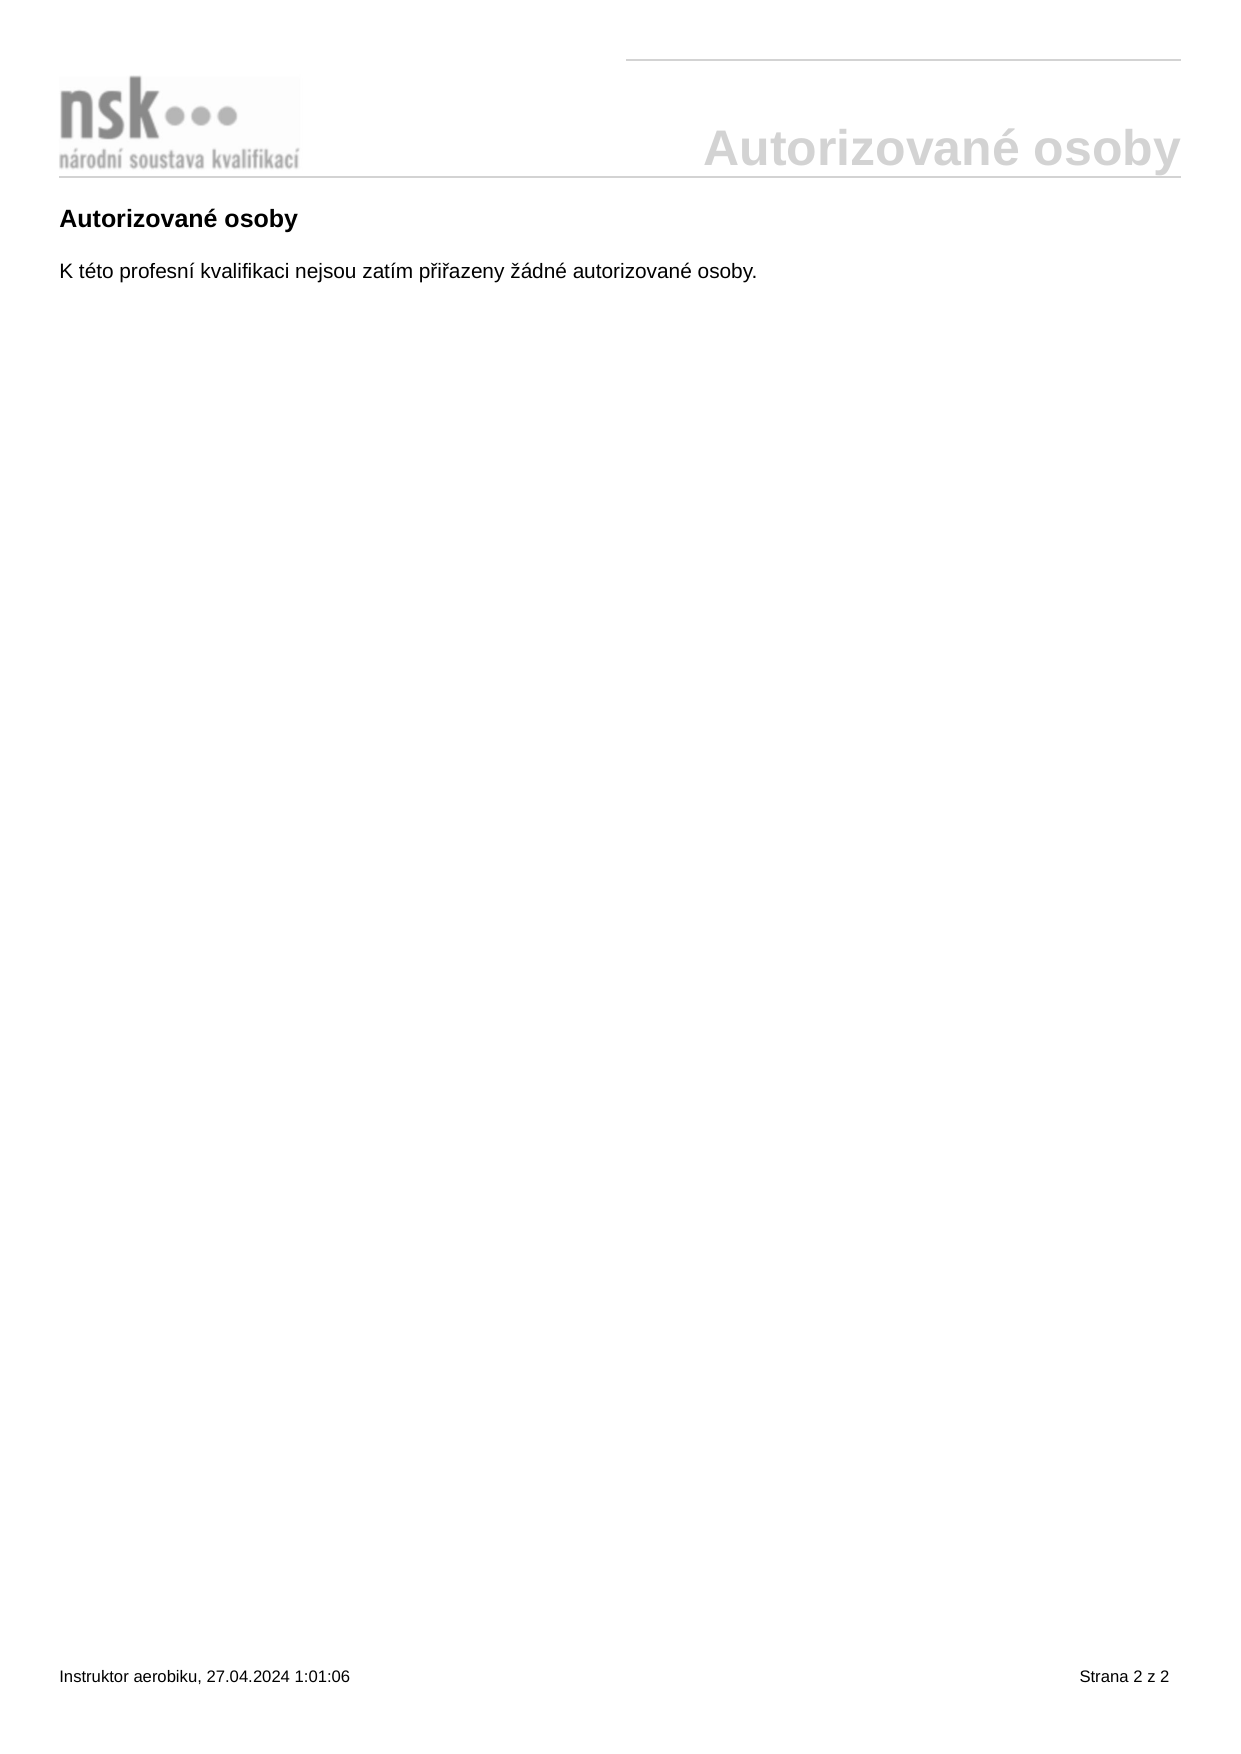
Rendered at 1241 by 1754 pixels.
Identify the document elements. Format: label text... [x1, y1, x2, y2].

table_cell [626, 883, 862, 1183]
table_cell [862, 1183, 1169, 1421]
table_cell [484, 194, 620, 200]
table_cell [59, 178, 1181, 194]
table_cell [59, 583, 483, 883]
table_cell [862, 283, 1169, 583]
picture [58, 59, 621, 171]
table_cell [59, 1183, 483, 1421]
table_cell [59, 1421, 483, 1658]
table_cell [59, 236, 483, 259]
table_cell [626, 194, 862, 200]
table_cell [59, 283, 483, 583]
table_cell [484, 171, 620, 176]
table_cell [620, 883, 626, 1183]
table_cell [1169, 583, 1181, 883]
table_cell [1169, 194, 1181, 200]
table_cell K této profesní kvalifikaci nejsou zatím přiřazeny žádné autorizované osoby. [59, 259, 1181, 283]
table_cell [862, 583, 1169, 883]
table_cell [484, 283, 620, 583]
table_cell [862, 1421, 1169, 1658]
table_cell [59, 883, 483, 1183]
table_cell [1169, 236, 1181, 259]
table_cell [484, 883, 620, 1183]
table_cell [862, 236, 1169, 259]
table_cell Autorizované osoby [626, 61, 1181, 176]
table_cell [1169, 1421, 1181, 1658]
table_cell [620, 583, 626, 883]
table_cell [484, 236, 620, 259]
table_cell [626, 583, 862, 883]
table_cell [484, 1183, 620, 1421]
table_cell [620, 1183, 626, 1421]
table_cell [59, 194, 483, 200]
table_cell [59, 171, 483, 176]
table_cell [862, 194, 1169, 200]
table_cell [1169, 1658, 1181, 1694]
table_cell [626, 236, 862, 259]
table_cell [1169, 1183, 1181, 1421]
table_cell [484, 1421, 620, 1658]
table_cell [621, 59, 626, 170]
table_cell [620, 283, 626, 583]
table_cell Autorizované osoby [59, 200, 1181, 236]
table_cell [626, 283, 862, 583]
table_cell [620, 1421, 626, 1658]
table_cell [620, 236, 626, 259]
table_cell [862, 883, 1169, 1183]
table_cell [1169, 883, 1181, 1183]
table_cell [1169, 283, 1181, 583]
table_cell Strana 2 z 2 [862, 1658, 1169, 1694]
table_cell [626, 1183, 862, 1421]
table_cell [626, 1421, 862, 1658]
table_cell Instruktor aerobiku, 27.04.2024 1:01:06 [59, 1658, 862, 1694]
table_cell [484, 583, 620, 883]
